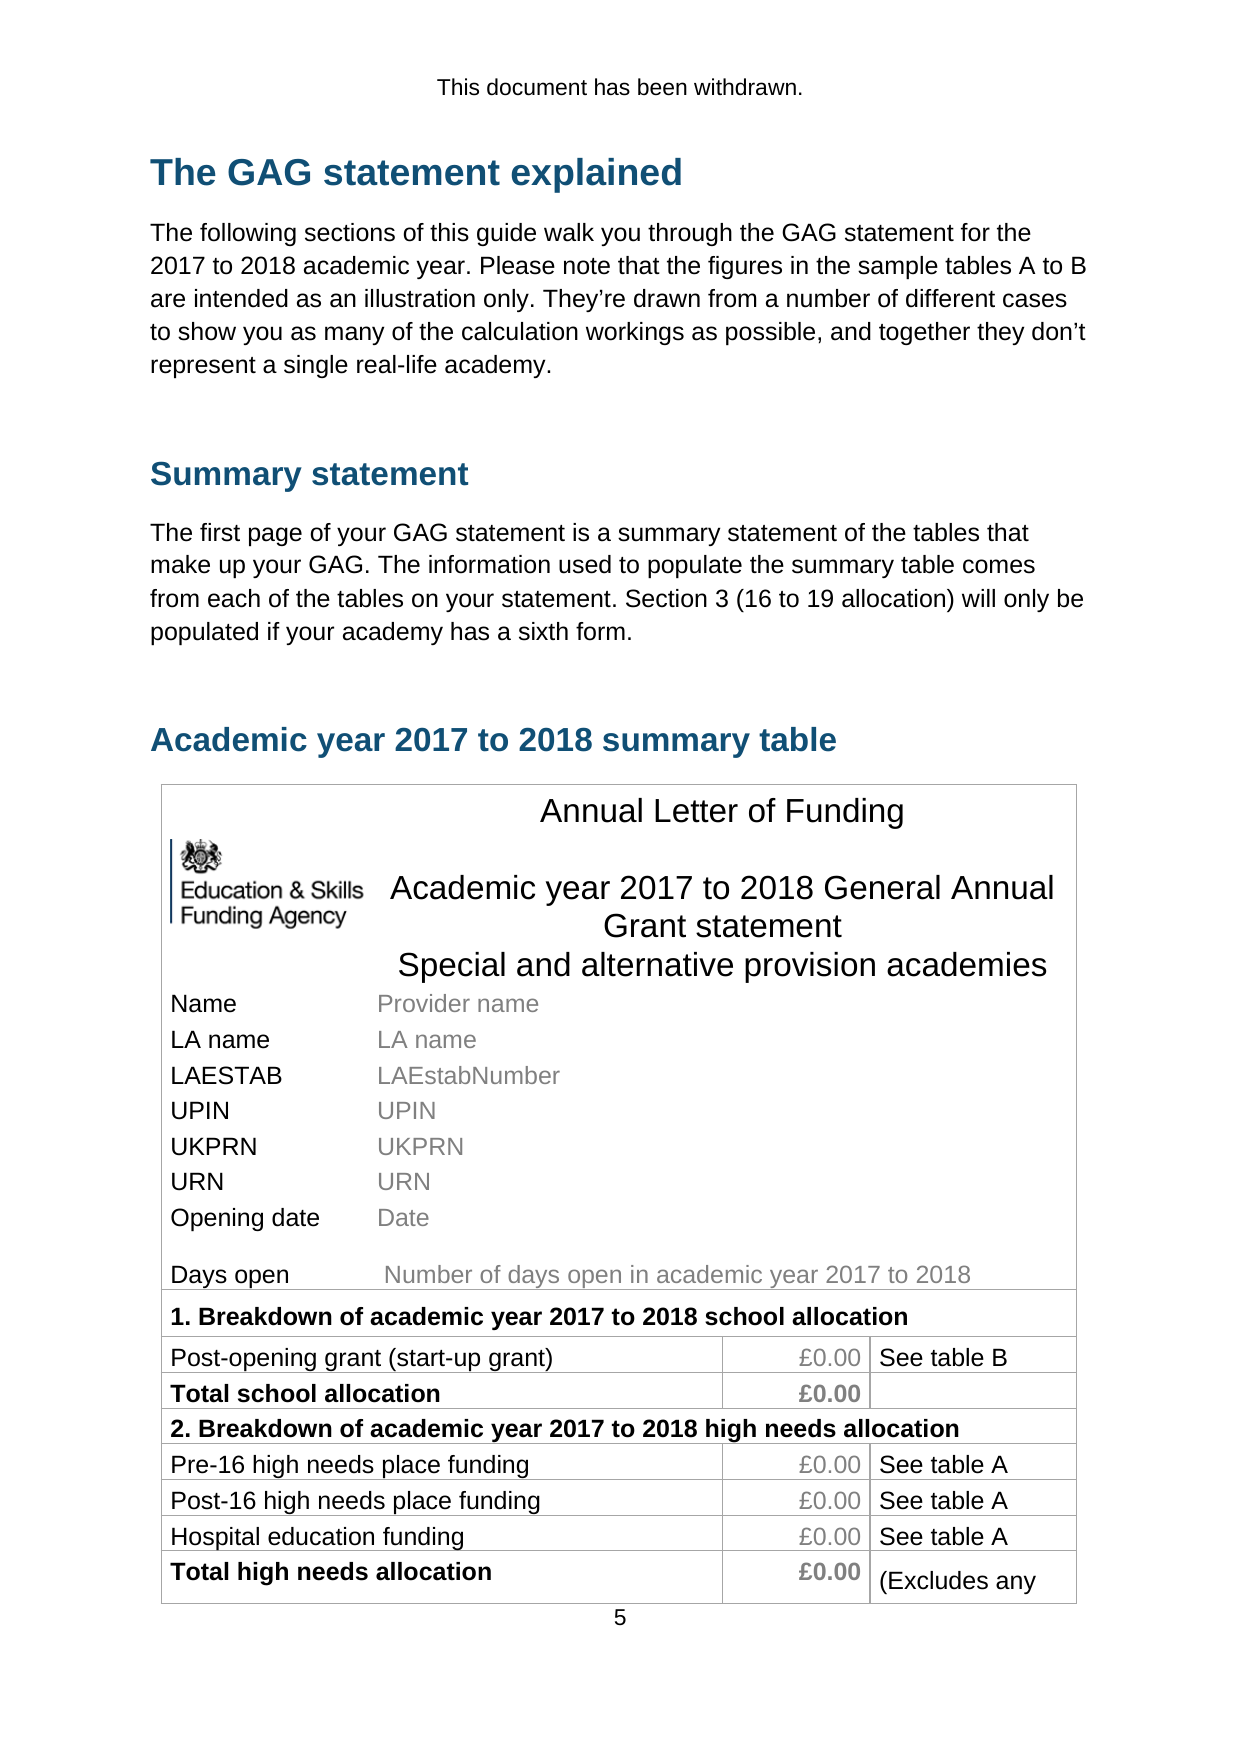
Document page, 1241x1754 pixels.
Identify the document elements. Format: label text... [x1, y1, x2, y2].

table_cell UKPRN [368, 1126, 1076, 1161]
table_cell £0.00 [723, 1551, 869, 1603]
table_header Annual Letter of Funding Academic year 2017 to 2018 General Annual Grant statement Special and alternative provision academies [368, 785, 1076, 983]
table_cell UPIN [368, 1090, 1076, 1126]
table_cell URN [368, 1161, 1076, 1197]
subtitle Academic year 2017 to 2018 summary table [150, 720, 1090, 759]
table_cell £0.00 [723, 1516, 869, 1550]
subtitle The GAG statement explained [150, 150, 1090, 193]
table_header [162, 785, 368, 983]
table_cell [871, 1373, 1076, 1407]
table_cell (Excludes any [871, 1551, 1076, 1603]
table_cell UPIN [162, 1090, 368, 1126]
table_cell LAEstabNumber [368, 1054, 1076, 1090]
table_cell LA name [162, 1019, 368, 1054]
text The following sections of this guide walk you through the GAG statement for the 2017 to 2018 academic year. Please note that the figures in the sample tables A to B are intended as an illustration only. They’re drawn from a number of different cases to show you as many of the calculation workings as possible, and together they don’t represent a single real-life academy. [150, 218, 1090, 379]
table_cell Total school allocation [162, 1373, 722, 1407]
table_cell Post-opening grant (start-up grant) [162, 1337, 722, 1372]
table_cell Date Number of days open in academic year 2017 to 2018 [368, 1197, 1076, 1289]
table_cell Hospital education funding [162, 1516, 722, 1550]
table_cell See table A [871, 1480, 1076, 1515]
table_cell See table B [871, 1337, 1076, 1372]
table_cell £0.00 [723, 1480, 869, 1515]
table_cell 1. Breakdown of academic year 2017 to 2018 school allocation [162, 1290, 1076, 1336]
table_cell £0.00 [723, 1337, 869, 1372]
table_cell See table A [871, 1444, 1076, 1479]
table_cell See table A [871, 1516, 1076, 1550]
table_cell 2. Breakdown of academic year 2017 to 2018 high needs allocation [162, 1409, 1076, 1443]
table_cell £0.00 [723, 1444, 869, 1479]
table_cell £0.00 [723, 1373, 869, 1407]
table_cell LA name [368, 1019, 1076, 1054]
table_cell Total high needs allocation [162, 1551, 722, 1603]
table_cell Post-16 high needs place funding [162, 1480, 722, 1515]
table_cell Provider name [368, 983, 1076, 1019]
text The first page of your GAG statement is a summary statement of the tables that make up your GAG. The information used to populate the summary table comes from each of the tables on your statement. Section 3 (16 to 19 allocation) will only be populated if your academy has a sixth form. [150, 517, 1090, 645]
table_cell Name [162, 983, 368, 1019]
table_cell LAESTAB [162, 1054, 368, 1090]
table_cell Pre-16 high needs place funding [162, 1444, 722, 1479]
table_cell Opening date Days open [162, 1197, 368, 1289]
subtitle Summary statement [150, 454, 1090, 492]
table_cell UKPRN [162, 1126, 368, 1161]
table_cell URN [162, 1161, 368, 1197]
